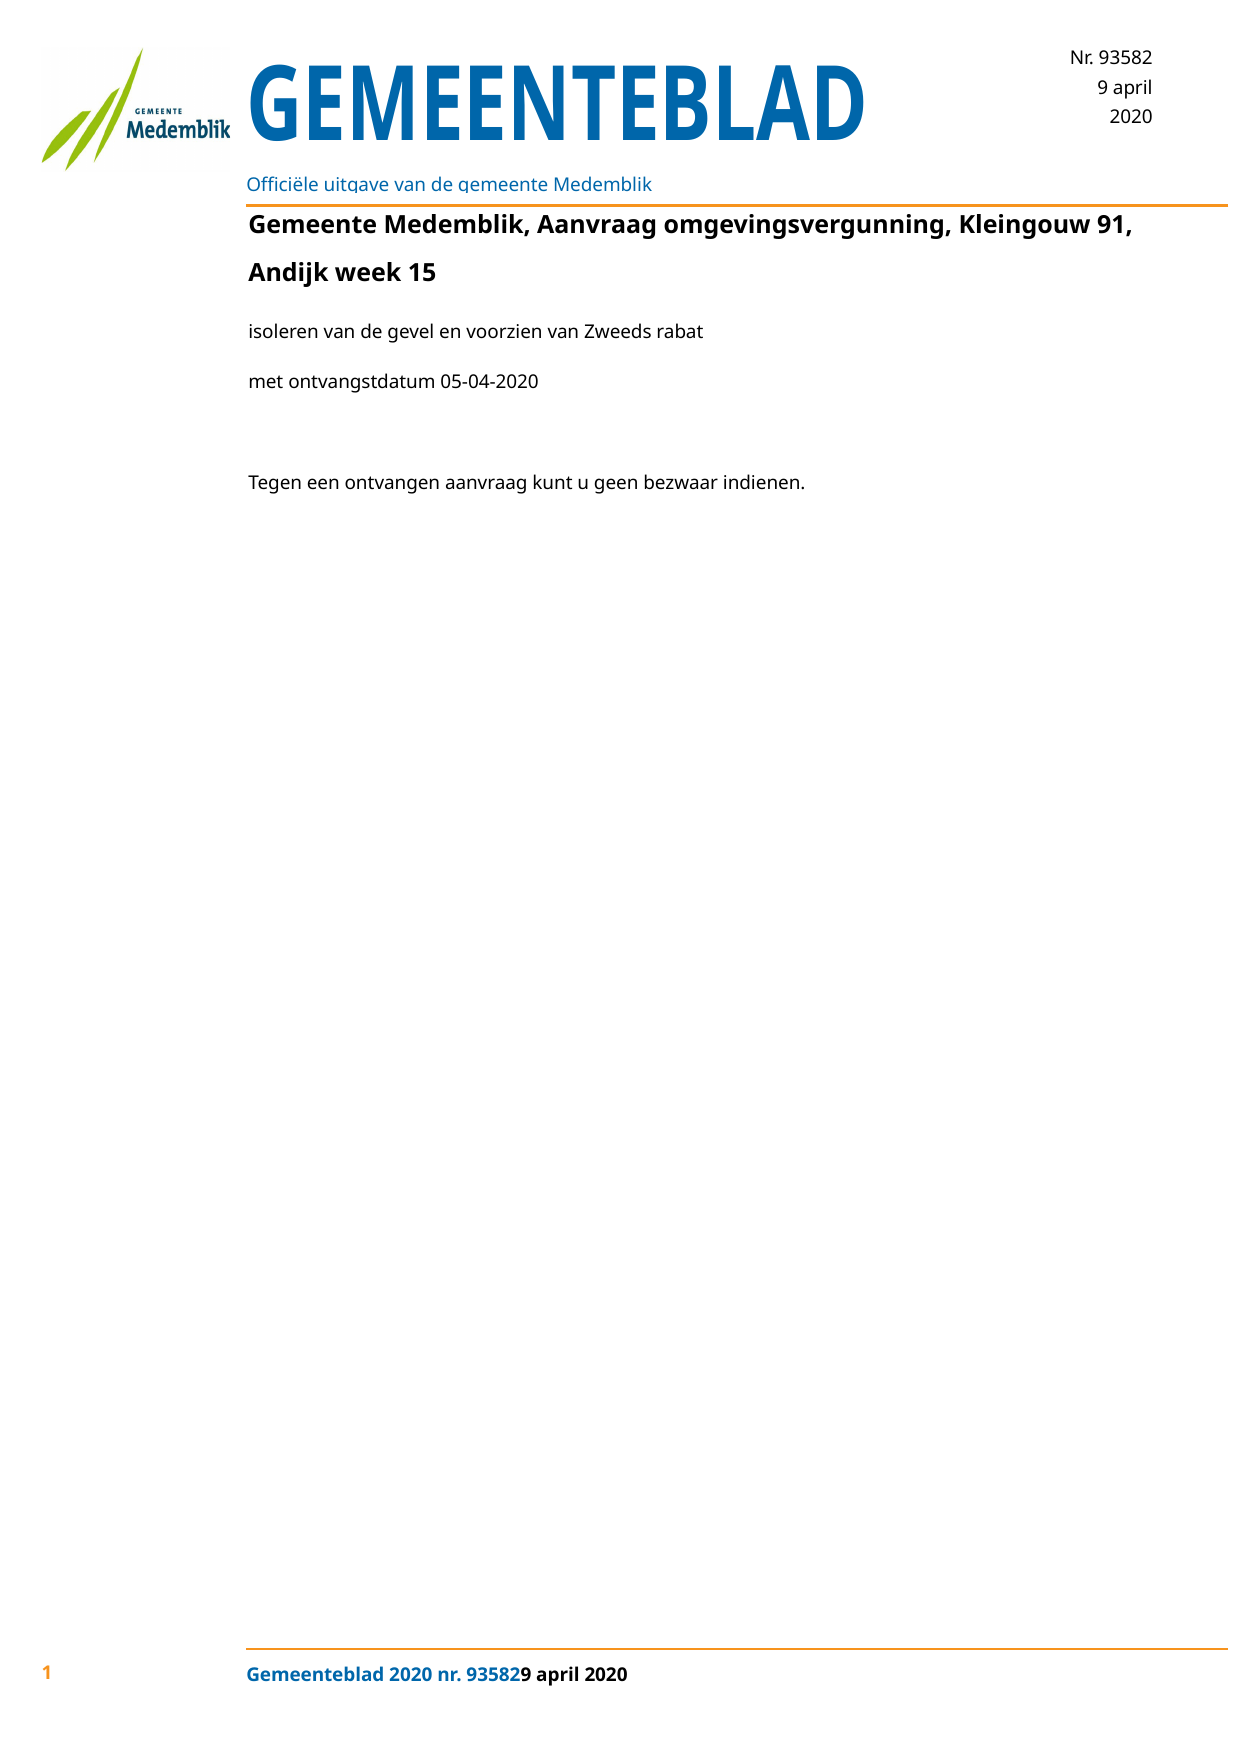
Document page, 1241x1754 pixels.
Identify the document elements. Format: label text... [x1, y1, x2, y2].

text Gemeente Medemblik, Aanvraag omgevingsvergunning, Kleingouw 91, Andijk week 15 [248, 207, 1152, 288]
text isoleren van de gevel en voorzien van Zweeds rabat [248, 318, 1152, 344]
picture [41, 47, 231, 172]
text Tegen een ontvangen aanvraag kunt u geen bezwaar indienen. [248, 469, 1152, 495]
text met ontvangstdatum 05-04-2020 [248, 368, 1152, 394]
